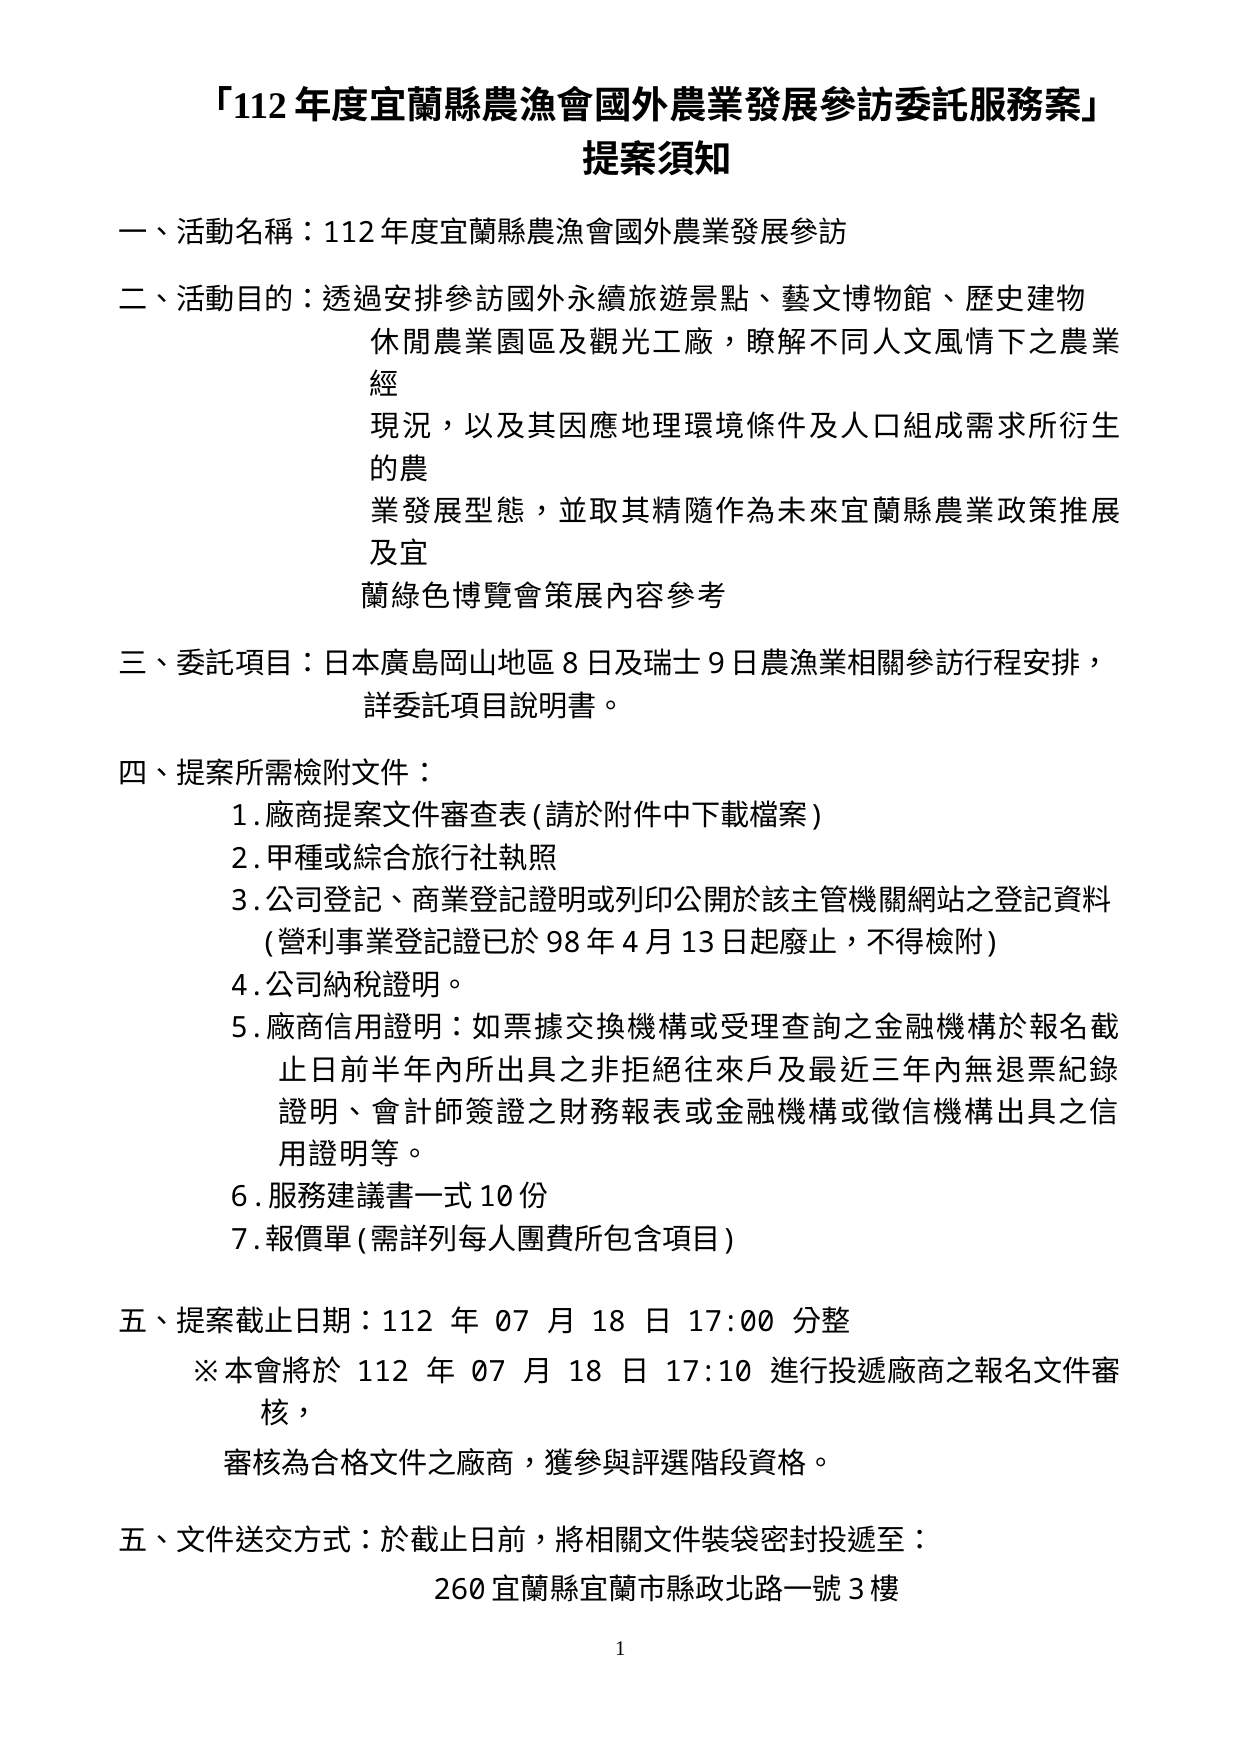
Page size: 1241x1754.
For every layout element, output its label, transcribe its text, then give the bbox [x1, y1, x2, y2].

text 蘭綠色博覽會策展內容參考 [133, 572, 1122, 615]
text 詳委託項目說明書。 [118, 682, 1122, 724]
text 業發展型態，並取其精隨作為未來宜蘭縣農業政策推展及宜 [133, 488, 1122, 572]
text 1.廠商提案文件審查表(請於附件中下載檔案) [230, 792, 1122, 834]
text 提案須知 [148, 129, 1166, 183]
text 7.報價單(需詳列每人團費所包含項目) [230, 1215, 1122, 1258]
text 6.服務建議書一式10份 [230, 1173, 1122, 1215]
text 三、委託項目：日本廣島岡山地區8日及瑞士9日農漁業相關參訪行程安排， [118, 640, 1122, 682]
text 2.甲種或綜合旅行社執照 [230, 834, 1122, 877]
text 五、提案截止日期：112 年 07 月 18 日 17:00 分整 [118, 1297, 1122, 1340]
text 4.公司納稅證明。 [230, 961, 1122, 1004]
text 休閒農業園區及觀光工廠，瞭解不同人文風情下之農業經 [133, 318, 1122, 403]
text ※本會將於 112 年 07 月 18 日 17:10 進行投遞廠商之報名文件審核， [118, 1347, 1122, 1432]
text 審核為合格文件之廠商，獲參與評選階段資格。 [118, 1439, 1122, 1482]
text 「112年度宜蘭縣農漁會國外農業發展參訪委託服務案」 [148, 75, 1166, 129]
text 5.廠商信用證明：如票據交換機構或受理查詢之金融機構於報名截止日前半年內所出具之非拒絕往來戶及最近三年內無退票紀錄證明、會計師簽證之財務報表或金融機構或徵信機構出具之信用證明等。 [230, 1004, 1122, 1173]
text 3.公司登記、商業登記證明或列印公開於該主管機關網站之登記資料 [230, 877, 1122, 919]
text 四、提案所需檢附文件： [118, 749, 1122, 792]
text 一、活動名稱：112年度宜蘭縣農漁會國外農業發展參訪 [118, 208, 1122, 251]
text 260宜蘭縣宜蘭市縣政北路一號3樓 [118, 1566, 1122, 1608]
text (營利事業登記證已於98年4月13日起廢止，不得檢附) [143, 919, 1122, 961]
text 現況，以及其因應地理環境條件及人口組成需求所衍生的農 [133, 403, 1122, 488]
text 二、活動目的：透過安排參訪國外永續旅遊景點、藝文博物館、歷史建物 [118, 276, 1122, 318]
text 五、文件送交方式：於截止日前，將相關文件裝袋密封投遞至： [118, 1516, 1122, 1558]
